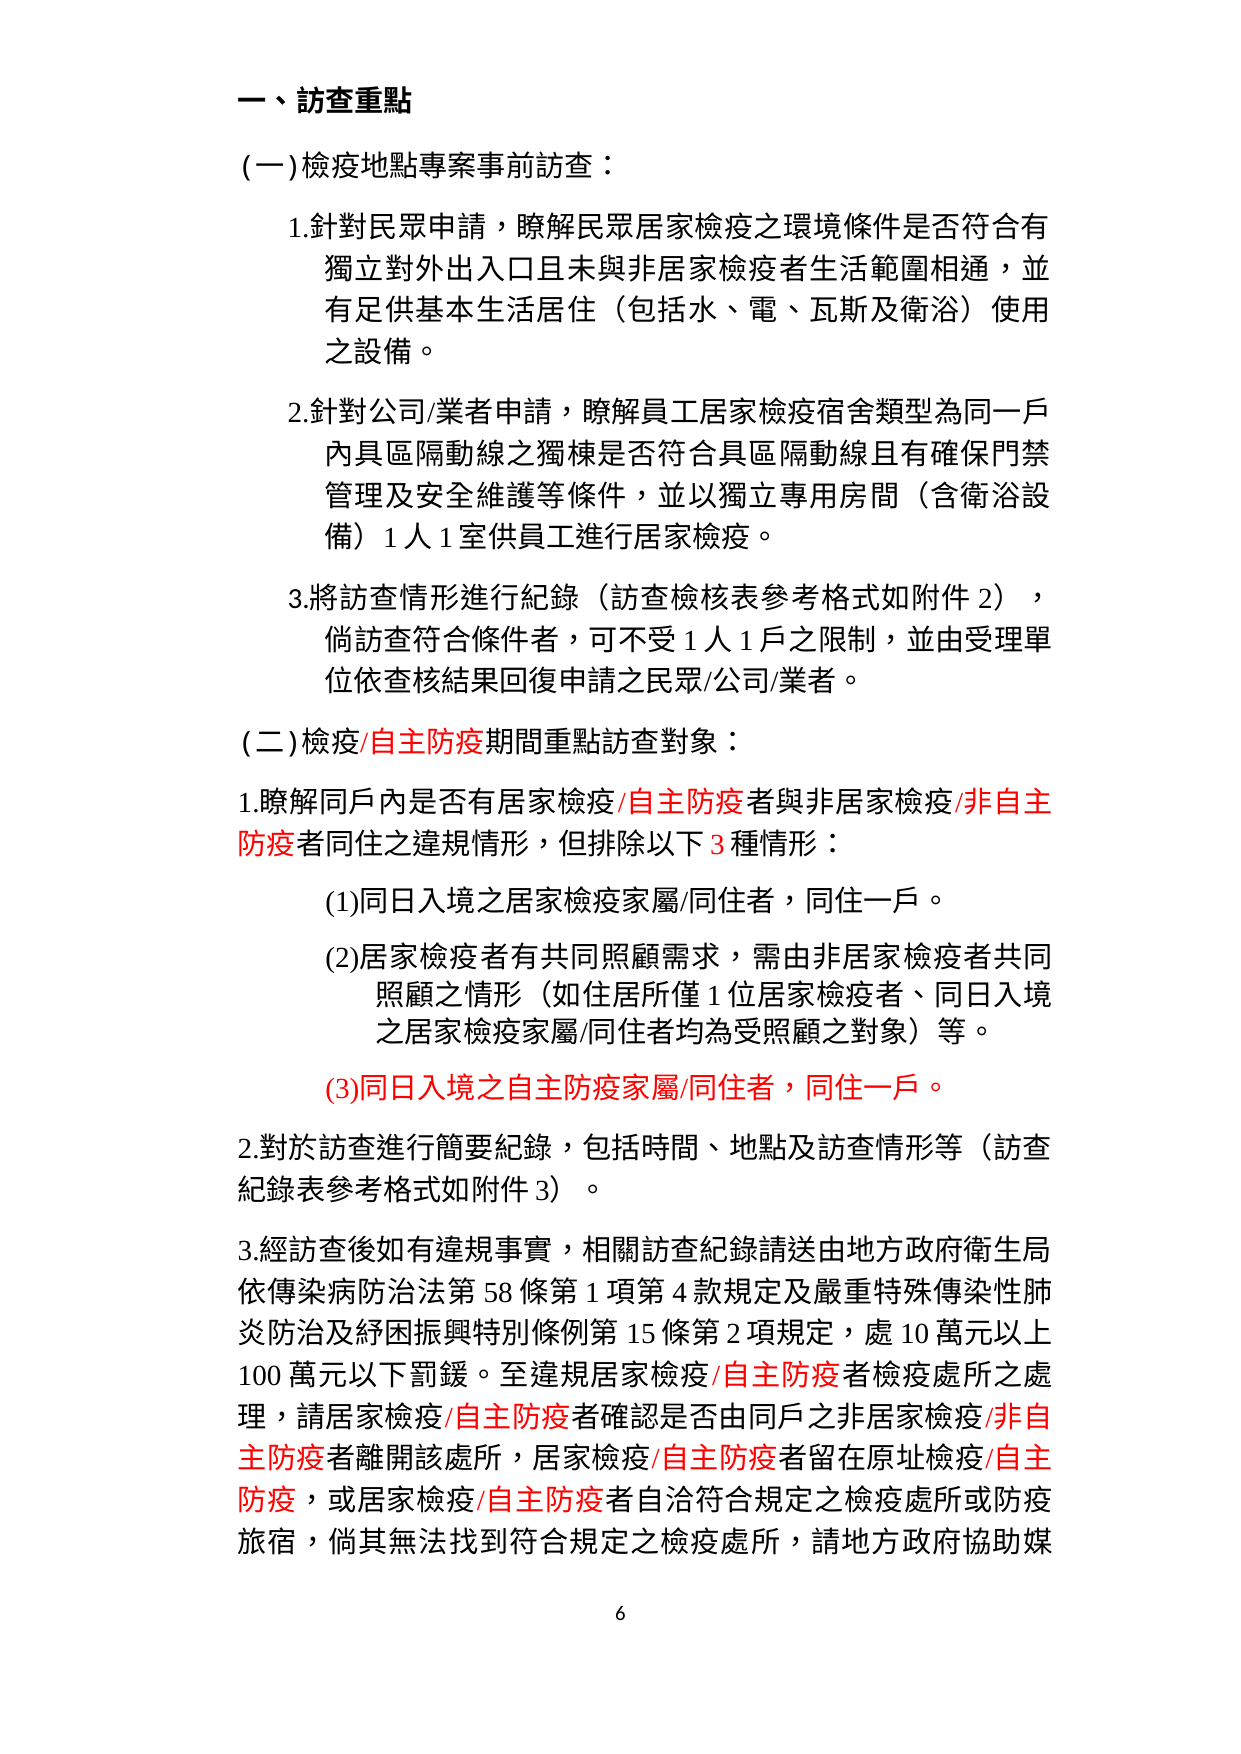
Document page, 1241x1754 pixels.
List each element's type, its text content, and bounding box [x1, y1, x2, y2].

list 針對民眾申請，瞭解民眾居家檢疫之環境條件是否符合有獨立對外出入口且未與非居家檢疫者生活範圍相通，並有足供基本生活居住（包括水、電、瓦斯及衛浴）使用之設備。 [287, 204, 1053, 371]
list 同日入境之自主防疫家屬/同住者，同住一戶。 [325, 1069, 1053, 1106]
list 同日入境之居家檢疫家屬/同住者，同住一戶。 [325, 881, 1053, 919]
list 針對公司/業者申請，瞭解員工居家檢疫宿舍類型為同一戶內具區隔動線之獨棟是否符合具區隔動線且有確保門禁管理及安全維護等條件，並以獨立專用房間（含衛浴設備）1人1室供員工進行居家檢疫。 [287, 389, 1053, 556]
list 居家檢疫者有共同照顧需求，需由非居家檢疫者共同照顧之情形（如住居所僅1位居家檢疫者、同日入境之居家檢疫家屬/同住者均為受照顧之對象）等。 [325, 937, 1053, 1050]
list 檢疫地點專案事前訪查： [237, 139, 1053, 185]
list 瞭解同戶內是否有居家檢疫/自主防疫者與非居家檢疫/非自主防疫者同住之違規情形，但排除以下3種情形： [237, 779, 1053, 862]
list 對於訪查進行簡要紀錄，包括時間、地點及訪查情形等（訪查紀錄表參考格式如附件3）。 [237, 1125, 1053, 1208]
list 經訪查後如有違規事實，相關訪查紀錄請送由地方政府衛生局依傳染病防治法第58條第1項第4款規定及嚴重特殊傳染性肺炎防治及紓困振興特別條例第15條第2項規定，處10萬元以上100萬元以下罰鍰。至違規居家檢疫/自主防疫者檢疫處所之處理，請居家檢疫/自主防疫者確認是否由同戶之非居家檢疫/非自主防疫者離開該處所，居家檢疫/自主防疫者留在原址檢疫/自主防疫，或居家檢疫/自主防疫者自洽符合規定之檢疫處所或防疫旅宿，倘其無法找到符合規定之檢疫處所，請地方政府協助媒 [237, 1227, 1053, 1560]
list 檢疫/自主防疫期間重點訪查對象： [237, 719, 1053, 760]
list 訪查重點 [237, 75, 1053, 121]
list 將訪查情形進行紀錄（訪查檢核表參考格式如附件2），倘訪查符合條件者，可不受1人1戶之限制，並由受理單位依查核結果回復申請之民眾/公司/業者。 [287, 575, 1053, 700]
